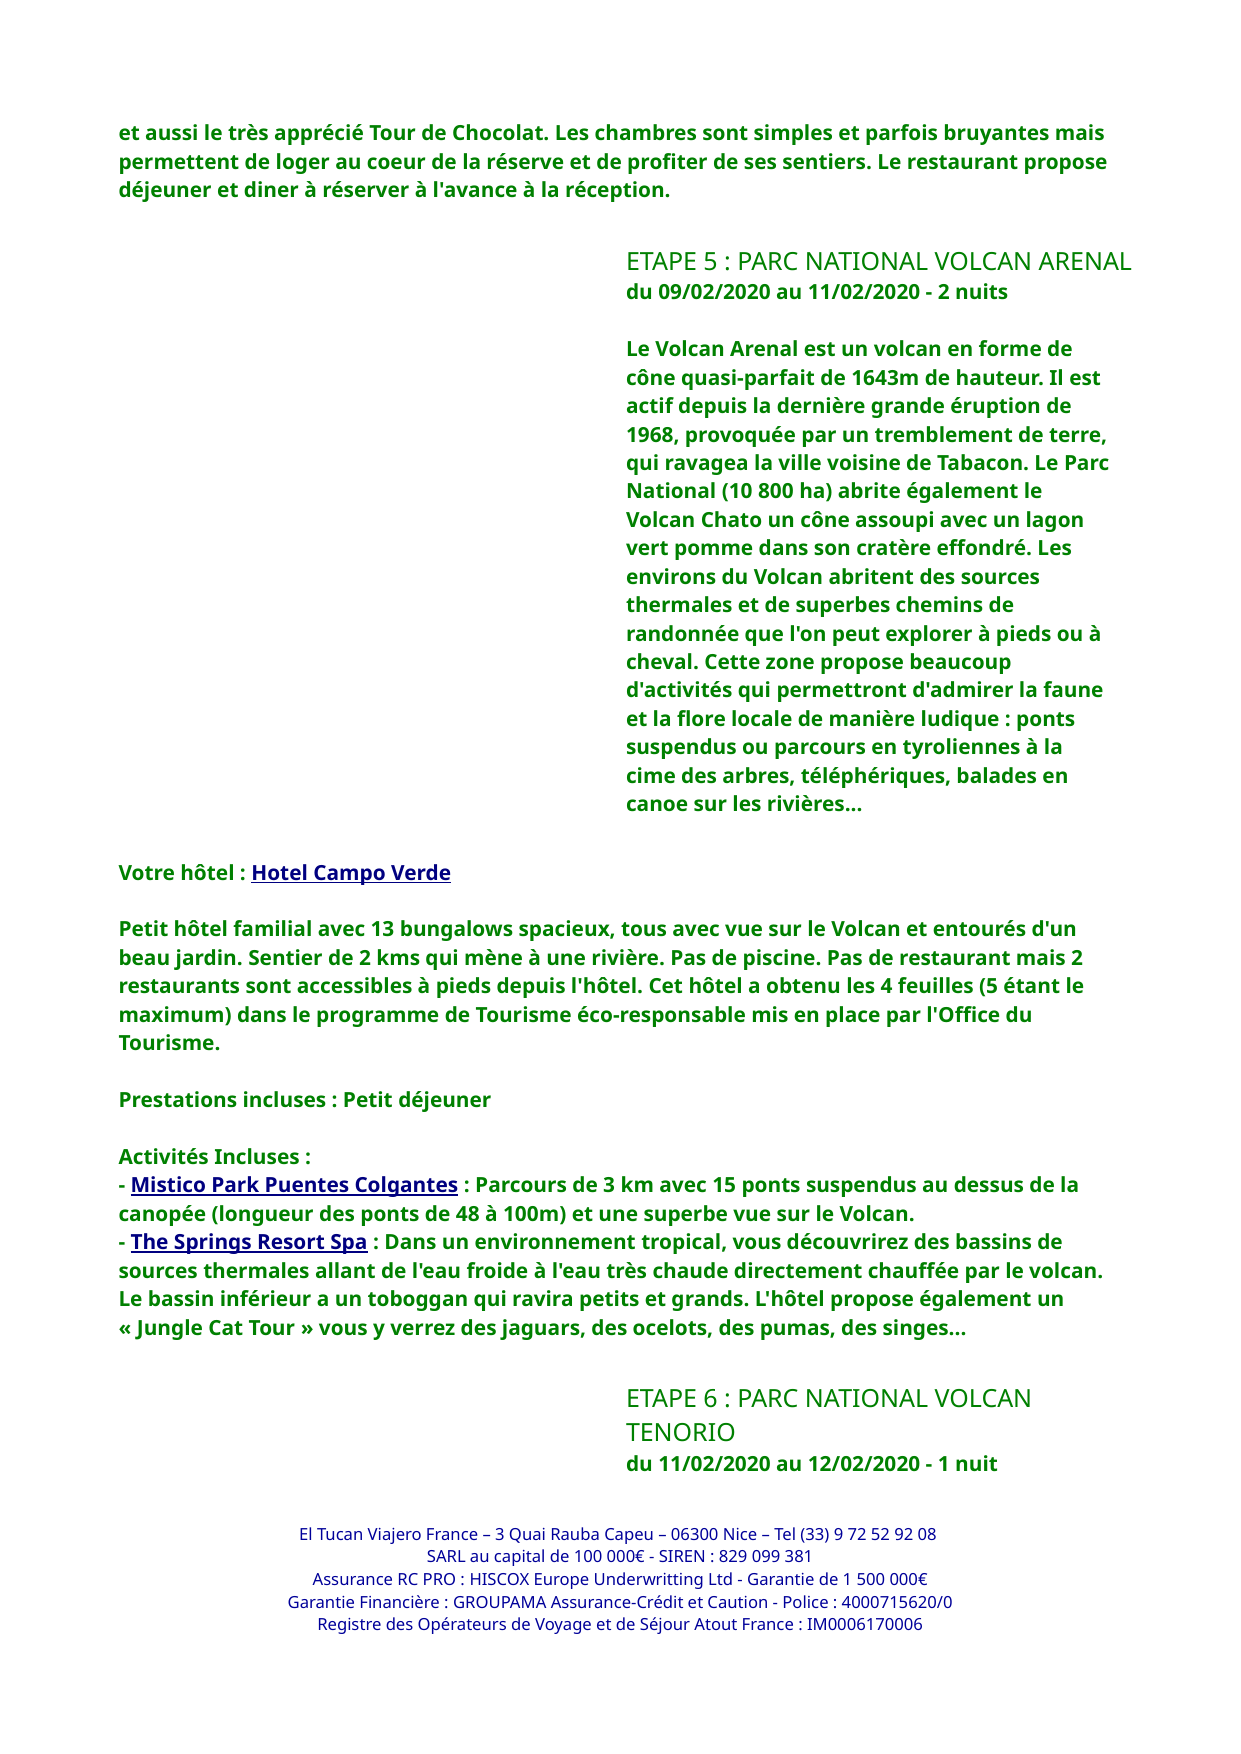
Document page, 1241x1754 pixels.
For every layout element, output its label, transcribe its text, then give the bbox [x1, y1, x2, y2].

text et aussi le très apprécié Tour de Chocolat. Les chambres sont simples et parfois bruyantes mais permettent de loger au coeur de la réserve et de profiter de ses sentiers. Le restaurant propose déjeuner et diner à réserver à l'avance à la réception. [118, 118, 1122, 204]
text Votre hôtel : Hotel Campo Verde [118, 858, 1122, 886]
table_header ETAPE 5 : PARC NATIONAL VOLCAN ARENAL du 09/02/2020 au 11/02/2020 - 2 nuits Le Volcan Arenal est un volcan en forme de cône quasi-parfait de 1643m de hauteur. Il est actif depuis la dernière grande éruption de 1968, provoquée par un tremblement de terre, qui ravagea la ville voisine de Tabacon. Le Parc National (10 800 ha) abrite également le Volcan Chato un cône assoupi avec un lagon vert pomme dans son cratère effondré. Les environs du Volcan abritent des sources thermales et de superbes chemins de randonnée que l'on peut explorer à pieds ou à cheval. Cette zone propose beaucoup d'activités qui permettront d'admirer la faune et la flore locale de manière ludique : ponts suspendus ou parcours en tyroliennes à la cime des arbres, téléphériques, balades en canoe sur les rivières... [620, 238, 1122, 823]
table_header [118, 1375, 620, 1483]
text Petit hôtel familial avec 13 bungalows spacieux, tous avec vue sur le Volcan et entourés d'un beau jardin. Sentier de 2 kms qui mène à une rivière. Pas de piscine. Pas de restaurant mais 2 restaurants sont accessibles à pieds depuis l'hôtel. Cet hôtel a obtenu les 4 feuilles (5 étant le maximum) dans le programme de Tourisme éco-responsable mis en place par l'Office du Tourisme. [118, 914, 1122, 1057]
text - The Springs Resort Spa : Dans un environnement tropical, vous découvrirez des bassins de sources thermales allant de l'eau froide à l'eau très chaude directement chauffée par le volcan. Le bassin inférieur a un toboggan qui ravira petits et grands. L'hôtel propose également un « Jungle Cat Tour » vous y verrez des jaguars, des ocelots, des pumas, des singes... [118, 1227, 1122, 1341]
table_header ETAPE 6 : PARC NATIONAL VOLCAN TENORIO du 11/02/2020 au 12/02/2020 - 1 nuit [620, 1375, 1122, 1483]
text Activités Incluses : [118, 1142, 1122, 1170]
text Prestations incluses : Petit déjeuner [118, 1085, 1122, 1113]
text - Mistico Park Puentes Colgantes : Parcours de 3 km avec 15 ponts suspendus au dessus de la canopée (longueur des ponts de 48 à 100m) et une superbe vue sur le Volcan. [118, 1170, 1122, 1227]
table_header [118, 238, 620, 823]
